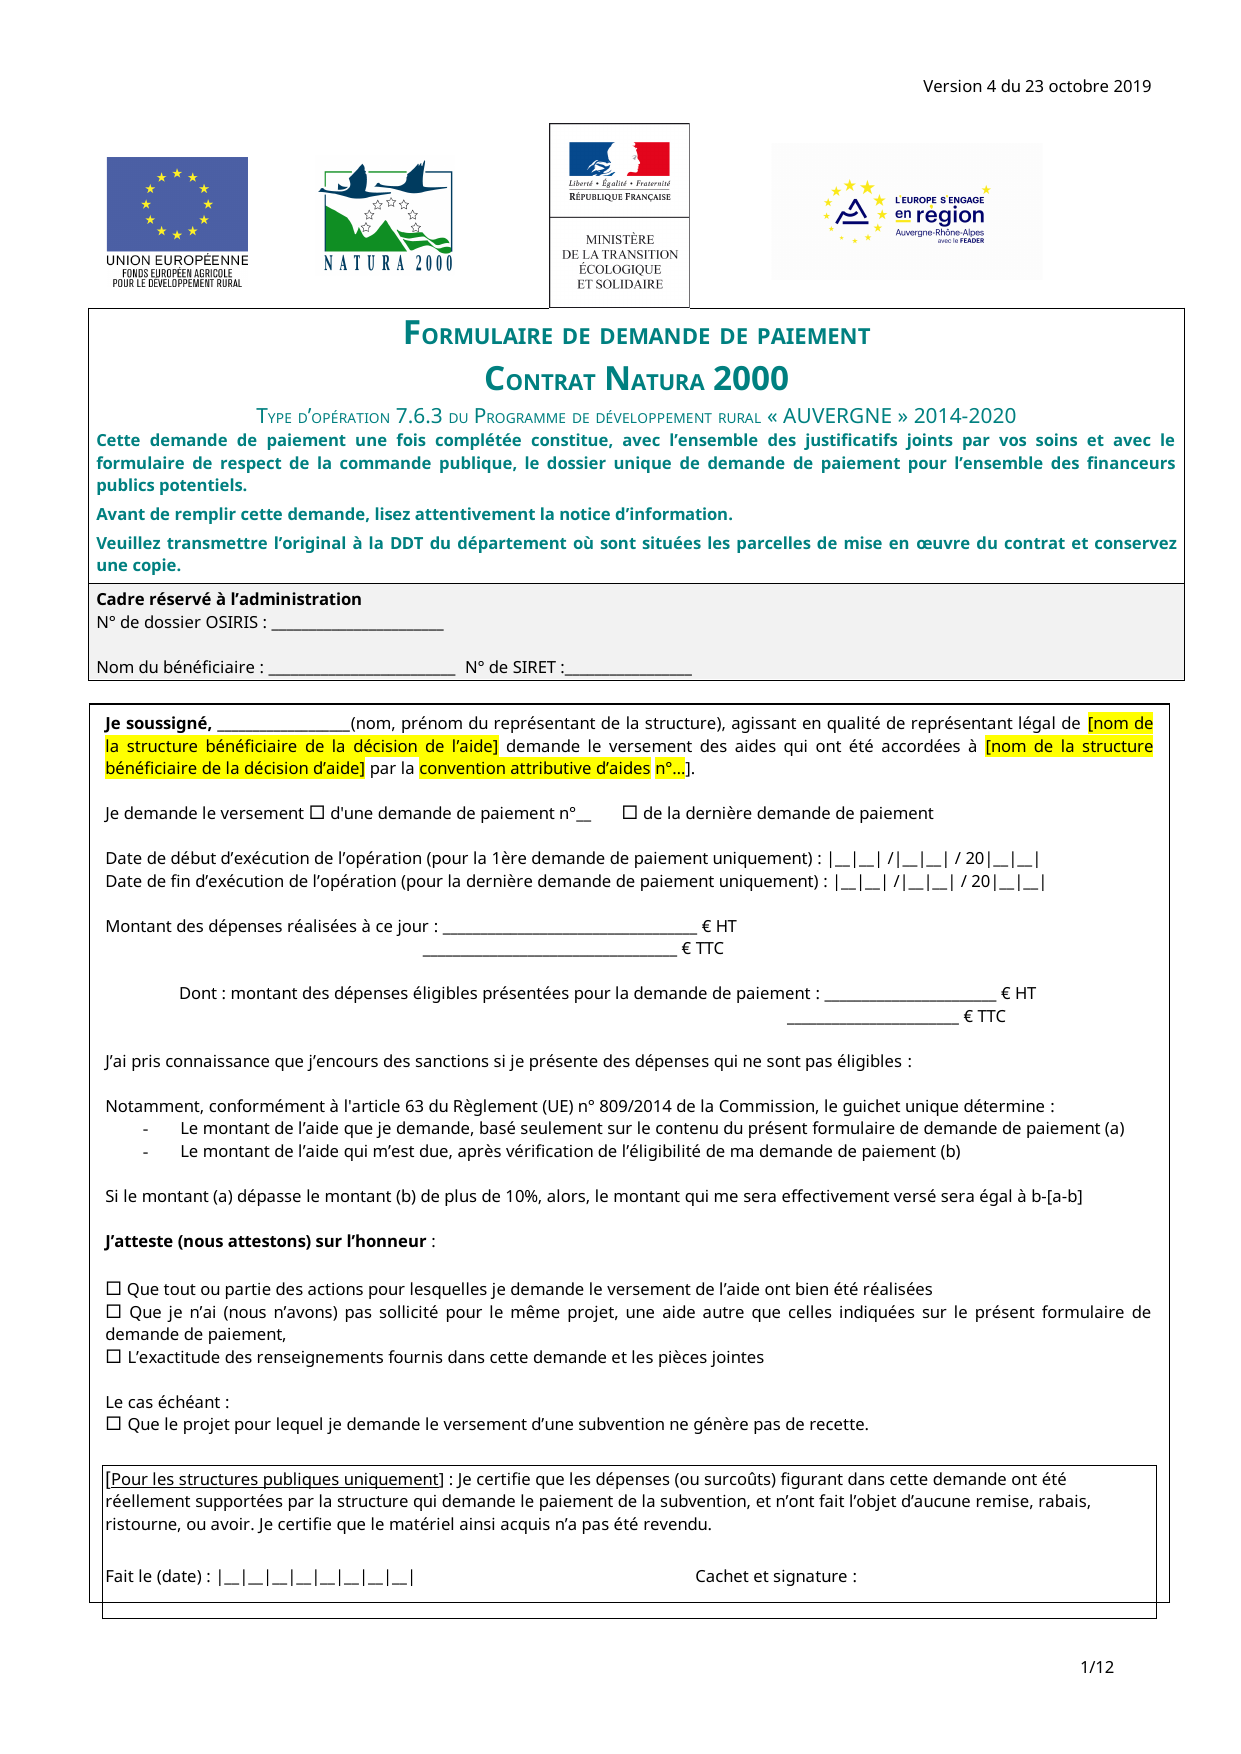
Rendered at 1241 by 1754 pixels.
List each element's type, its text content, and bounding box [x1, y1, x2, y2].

picture [549, 123, 690, 308]
text Fait le (date) : |__|__|__|__|__|__|__|__| Cachet et signature : [103, 1561, 1156, 1587]
text J’atteste (nous attestons) sur l’honneur : [105, 1229, 1154, 1252]
table_cell Cette demande de paiement une fois complétée constitue, avec l’ensemble des justificatifs joints par vos soins et avec le formulaire de respect de la commande publique, le dossier unique de demande de paiement pour l’ensemble des financeurs publics potentiels. Avant de remplir cette demande, lisez attentivement la notice d’information. Veuillez transmettre l’original à la DDT du département où sont situées les parcelles de mise en œuvre du contrat et conservez une copie. [89, 429, 1184, 583]
text J’ai pris connaissance que j’encours des sanctions si je présente des dépenses qui ne sont pas éligibles : [105, 1049, 1154, 1072]
table_header [296, 124, 473, 308]
text  Que tout ou partie des actions pour lesquelles je demande le versement de l’aide ont bien été réalisées [105, 1278, 1154, 1301]
text Je soussigné, ___________________(nom, prénom du représentant de la structure), agissant en qualité de représentant légal de [nom de la structure bénéficiaire de la décision de l’aide] demande le versement des aides qui ont été accordées à [nom de la structure bénéficiaire de la décision d’aide] par la convention attributive d’aides n°…]. [105, 712, 1154, 779]
list Le montant de l’aide qui m’est due, après vérification de l’éligibilité de ma demande de paiement (b) [143, 1139, 1154, 1162]
text Notamment, conformément à l'article 63 du Règlement (UE) n° 809/2014 de la Commission, le guichet unique détermine : [105, 1094, 1154, 1117]
text  Que le projet pour lequel je demande le versement d’une subvention ne génère pas de recette. [105, 1413, 1154, 1436]
picture [315, 155, 455, 276]
table_cell Cadre réservé à l’administration N° de dossier OSIRIS : _______________________ Nom du bénéficiaire : _________________________ N° de SIRET :_________________ [89, 584, 1184, 679]
table_header [1058, 124, 1069, 308]
text __________________________________ € TTC [105, 937, 1154, 959]
table_header [736, 124, 1057, 308]
text Le cas échéant : [105, 1391, 1154, 1413]
table_header [503, 124, 736, 309]
table_header [266, 124, 296, 308]
text  Que je n’ai (nous n’avons) pas sollicité pour le même projet, une aide autre que celles indiquées sur le présent formulaire de demande de paiement, [105, 1301, 1154, 1346]
text Date de fin d’exécution de l’opération (pour la dernière demande de paiement uniquement) : |__|__| /|__|__| / 20|__|__| [105, 869, 1154, 892]
list Le montant de l’aide que je demande, basé seulement sur le contenu du présent formulaire de demande de paiement (a) [143, 1117, 1154, 1139]
table_header [474, 124, 503, 308]
text  L’exactitude des renseignements fournis dans cette demande et les pièces jointes [105, 1346, 1154, 1368]
table_cell Formulaire de demande de paiement Contrat Natura 2000 Type d’opération 7.6.3 du Programme de développement rural « AUVERGNE » 2014-2020 [89, 309, 1184, 429]
text Date de début d’exécution de l’opération (pour la 1ère demande de paiement uniquement) : |__|__| /|__|__| / 20|__|__| [105, 847, 1154, 869]
table_header [89, 124, 266, 308]
text Montant des dépenses réalisées à ce jour : __________________________________ € HT [105, 914, 1154, 937]
picture [771, 143, 1043, 280]
table_header [1069, 124, 1184, 308]
text [Pour les structures publiques uniquement] : Je certifie que les dépenses (ou surcoûts) figurant dans cette demande ont été réellement supportées par la structure qui demande le paiement de la subvention, et n’ont fait l’objet d’aucune remise, rabais, ristourne, ou avoir. Je certifie que le matériel ainsi acquis n’a pas été revendu. [103, 1466, 1156, 1535]
text Je demande le versement  d'une demande de paiement n°__  de la dernière demande de paiement [105, 802, 1154, 824]
text Dont : montant des dépenses éligibles présentées pour la demande de paiement : _______________________ € HT [105, 982, 1154, 1004]
text Si le montant (a) dépasse le montant (b) de plus de 10%, alors, le montant qui me sera effectivement versé sera égal à b-[a-b] [105, 1184, 1154, 1207]
text _______________________ € TTC [105, 1004, 1154, 1027]
